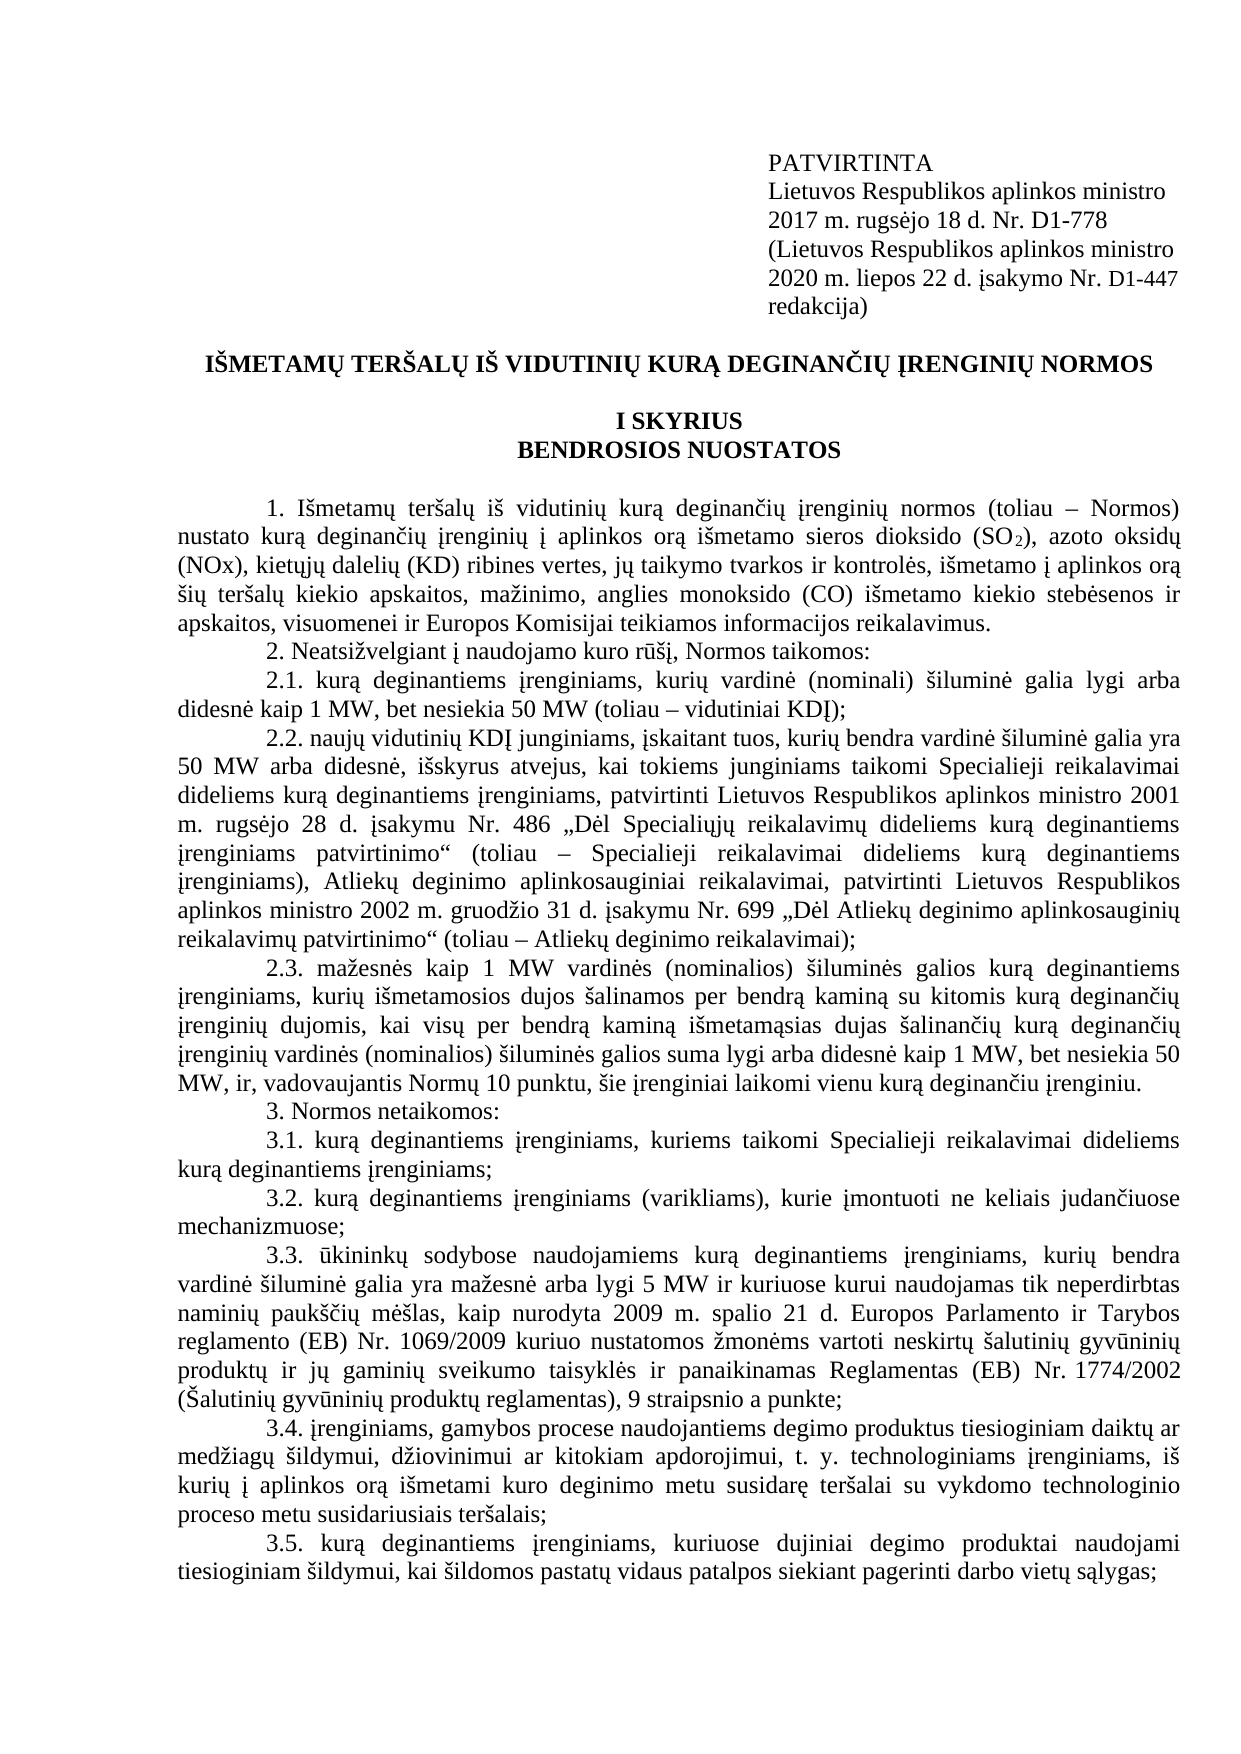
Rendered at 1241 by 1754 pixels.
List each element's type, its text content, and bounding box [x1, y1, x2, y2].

text PATVIRTINTA [633, 148, 1181, 176]
text 3. Normos netaikomos: [177, 1096, 1181, 1125]
text 2. Neatsižvelgiant į naudojamo kuro rūšį, Normos taikomos: [177, 636, 1181, 665]
text 3.1. kurą deginantiems įrenginiams, kuriems taikomi Specialieji reikalavimai dideliems kurą deginantiems įrenginiams; [177, 1125, 1181, 1183]
text 2.2. naujų vidutinių KDĮ junginiams, įskaitant tuos, kurių bendra vardinė šiluminė galia yra 50 MW arba didesnė, išskyrus atvejus, kai tokiems junginiams taikomi Specialieji reikalavimai dideliems kurą deginantiems įrenginiams, patvirtinti Lietuvos Respublikos aplinkos ministro 2001 m. rugsėjo 28 d. įsakymu Nr. 486 „Dėl Specialiųjų reikalavimų dideliems kurą deginantiems įrenginiams patvirtinimo“ (toliau – Specialieji reikalavimai dideliems kurą deginantiems įrenginiams), Atliekų deginimo aplinkosauginiai reikalavimai, patvirtinti Lietuvos Respublikos aplinkos ministro 2002 m. gruodžio 31 d. įsakymu Nr. 699 „Dėl Atliekų deginimo aplinkosauginių reikalavimų patvirtinimo“ (toliau – Atliekų deginimo reikalavimai); [177, 723, 1181, 953]
text 2017 m. rugsėjo 18 d. Nr. D1-778 [768, 205, 1181, 234]
text 1. Išmetamų teršalų iš vidutinių kurą deginančių įrenginių normos (toliau – Normos) nustato kurą deginančių įrenginių į aplinkos orą išmetamo sieros dioksido (SO2), azoto oksidų (NOx), kietųjų dalelių (KD) ribines vertes, jų taikymo tvarkos ir kontrolės, išmetamo į aplinkos orą šių teršalų kiekio apskaitos, mažinimo, anglies monoksido (CO) išmetamo kiekio stebėsenos ir apskaitos, visuomenei ir Europos Komisijai teikiamos informacijos reikalavimus. [177, 493, 1181, 636]
text I SKYRIUS [177, 406, 1181, 435]
text redakcija) [768, 291, 1181, 320]
text 3.3. ūkininkų sodybose naudojamiems kurą deginantiems įrenginiams, kurių bendra vardinė šiluminė galia yra mažesnė arba lygi 5 MW ir kuriuose kurui naudojamas tik neperdirbtas naminių paukščių mėšlas, kaip nurodyta 2009 m. spalio 21 d. Europos Parlamento ir Tarybos reglamento (EB) Nr. 1069/2009 kuriuo nustatomos žmonėms vartoti neskirtų šalutinių gyvūninių produktų ir jų gaminių sveikumo taisyklės ir panaikinamas Reglamentas (EB) Nr. 1774/2002 (Šalutinių gyvūninių produktų reglamentas), 9 straipsnio a punkte; [177, 1240, 1181, 1413]
text 2.1. kurą deginantiems įrenginiams, kurių vardinė (nominali) šiluminė galia lygi arba didesnė kaip 1 MW, bet nesiekia 50 MW (toliau – vidutiniai KDĮ); [177, 665, 1181, 723]
text BENDROSIOS NUOSTATOS [177, 435, 1181, 464]
text Lietuvos Respublikos aplinkos ministro [768, 176, 1181, 205]
text 3.2. kurą deginantiems įrenginiams (varikliams), kurie įmontuoti ne keliais judančiuose mechanizmuose; [177, 1183, 1181, 1240]
text 2020 m. liepos 22 d. įsakymo Nr. D1-447 [768, 263, 1181, 291]
text 2.3. mažesnės kaip 1 MW vardinės (nominalios) šiluminės galios kurą deginantiems įrenginiams, kurių išmetamosios dujos šalinamos per bendrą kaminą su kitomis kurą deginančių įrenginių dujomis, kai visų per bendrą kaminą išmetamąsias dujas šalinančių kurą deginančių įrenginių vardinės (nominalios) šiluminės galios suma lygi arba didesnė kaip 1 MW, bet nesiekia 50 MW, ir, vadovaujantis Normų 10 punktu, šie įrenginiai laikomi vienu kurą deginančiu įrenginiu. [177, 953, 1181, 1096]
text 3.5. kurą deginantiems įrenginiams, kuriuose dujiniai degimo produktai naudojami tiesioginiam šildymui, kai šildomos pastatų vidaus patalpos siekiant pagerinti darbo vietų sąlygas; [177, 1528, 1181, 1585]
text IŠMETAMŲ TERŠALŲ IŠ vidutinių KURĄ DEGINANČIŲ ĮRENGINIŲ NORMOS [177, 349, 1181, 378]
text 3.4. įrenginiams, gamybos procese naudojantiems degimo produktus tiesioginiam daiktų ar medžiagų šildymui, džiovinimui ar kitokiam apdorojimui, t. y. technologiniams įrenginiams, iš kurių į aplinkos orą išmetami kuro deginimo metu susidarę teršalai su vykdomo technologinio proceso metu susidariusiais teršalais; [177, 1413, 1181, 1528]
text (Lietuvos Respublikos aplinkos ministro [768, 234, 1181, 263]
